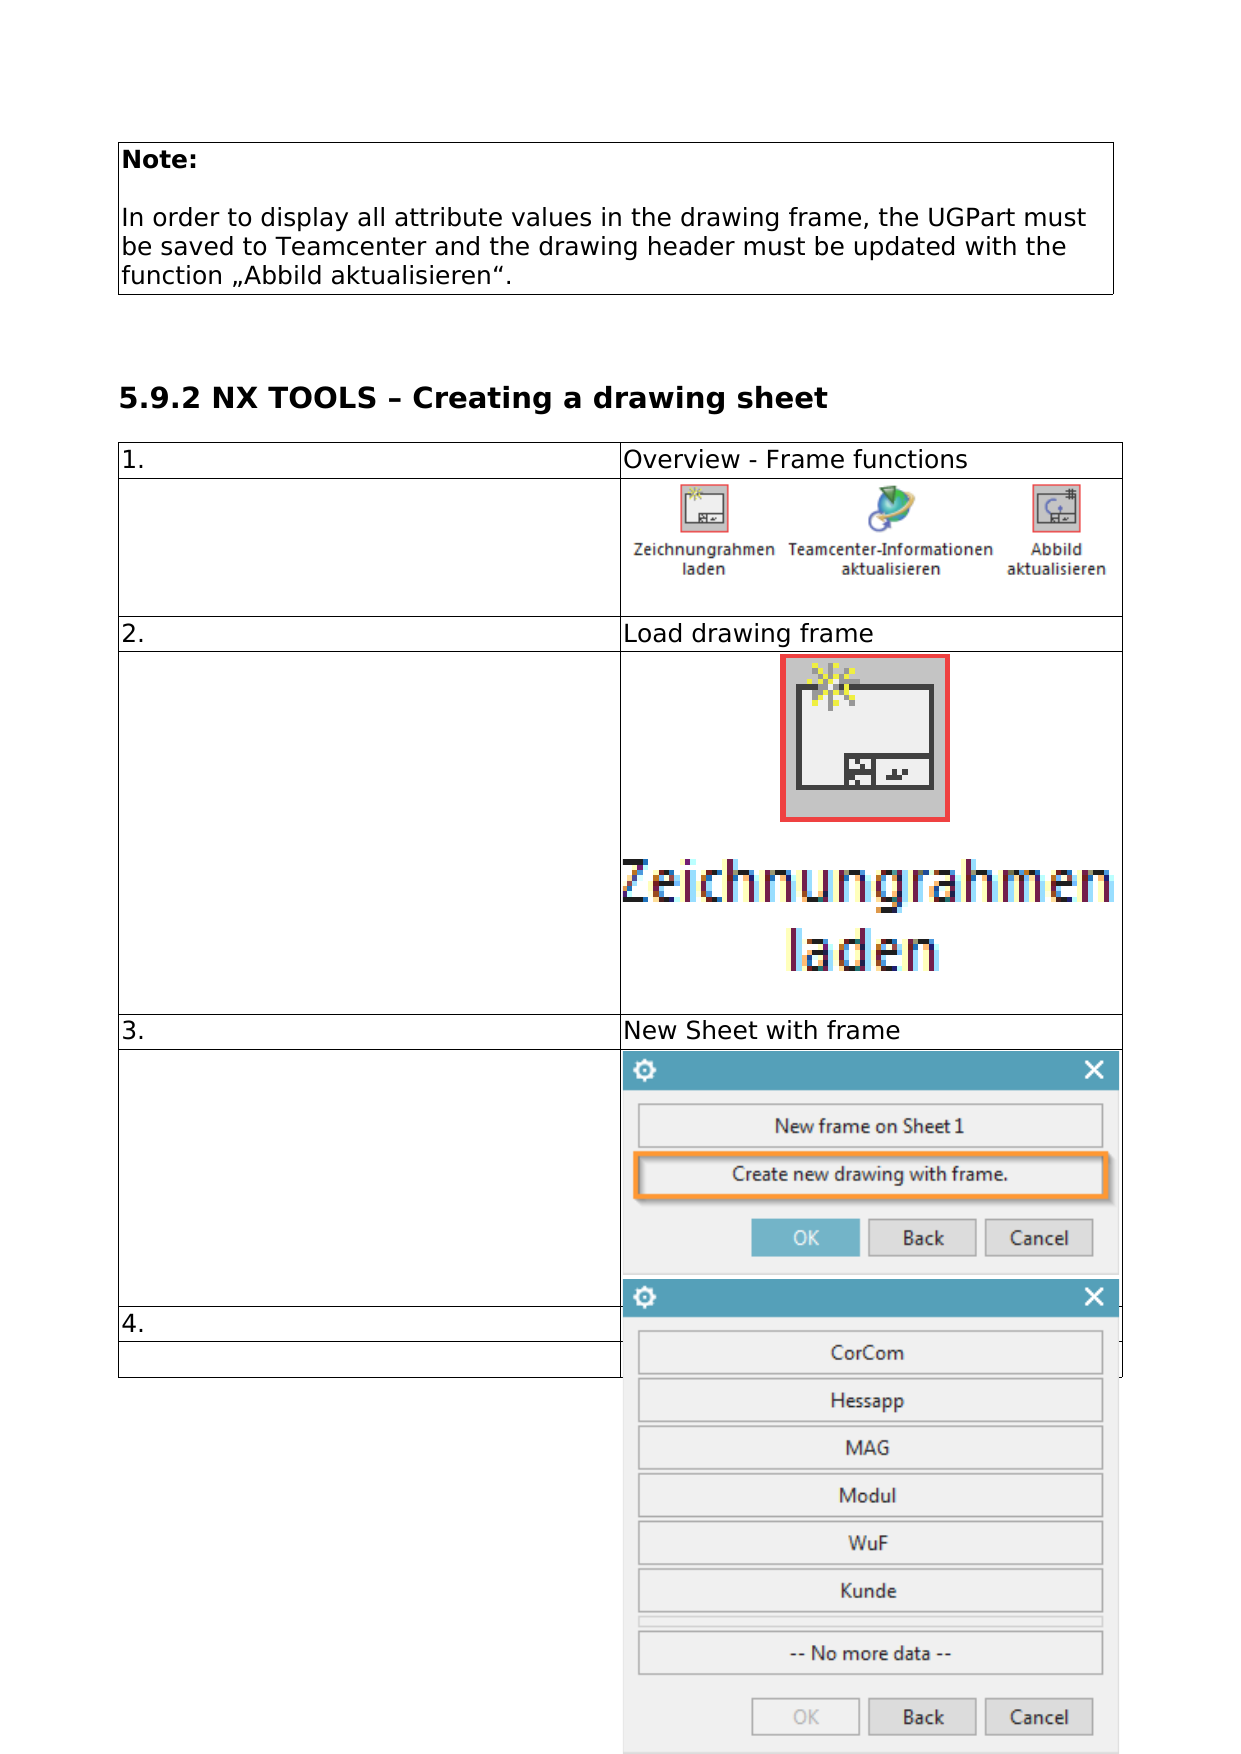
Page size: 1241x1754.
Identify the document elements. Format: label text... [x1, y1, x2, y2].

table_cell 3. [119, 1015, 620, 1048]
table_cell 2. [119, 617, 620, 651]
picture [622, 1051, 1120, 1275]
picture [622, 1279, 1120, 1754]
table_header Note: In order to display all attribute values in the drawing frame, the UGPart must be saved to Teamcenter and the drawing header must be updated with the function „Abbild aktualisieren“. [119, 143, 1113, 293]
table_cell [119, 1342, 620, 1377]
table_cell [119, 479, 620, 616]
table_cell [621, 1050, 1122, 1306]
picture [622, 480, 1120, 584]
table_cell [621, 479, 1122, 616]
table_cell New Sheet with frame [621, 1015, 1122, 1048]
table_cell Load drawing frame [621, 617, 1122, 651]
table_header Overview - Frame functions [621, 443, 1122, 477]
table_cell 4. [119, 1307, 620, 1341]
table_header 1. [119, 443, 620, 477]
table_cell [119, 652, 620, 1013]
picture [622, 654, 1120, 982]
subtitle 5.9.2 NX TOOLS – Creating a drawing sheet [118, 381, 1122, 415]
table_cell [621, 652, 1122, 1013]
table_cell [119, 1050, 620, 1306]
